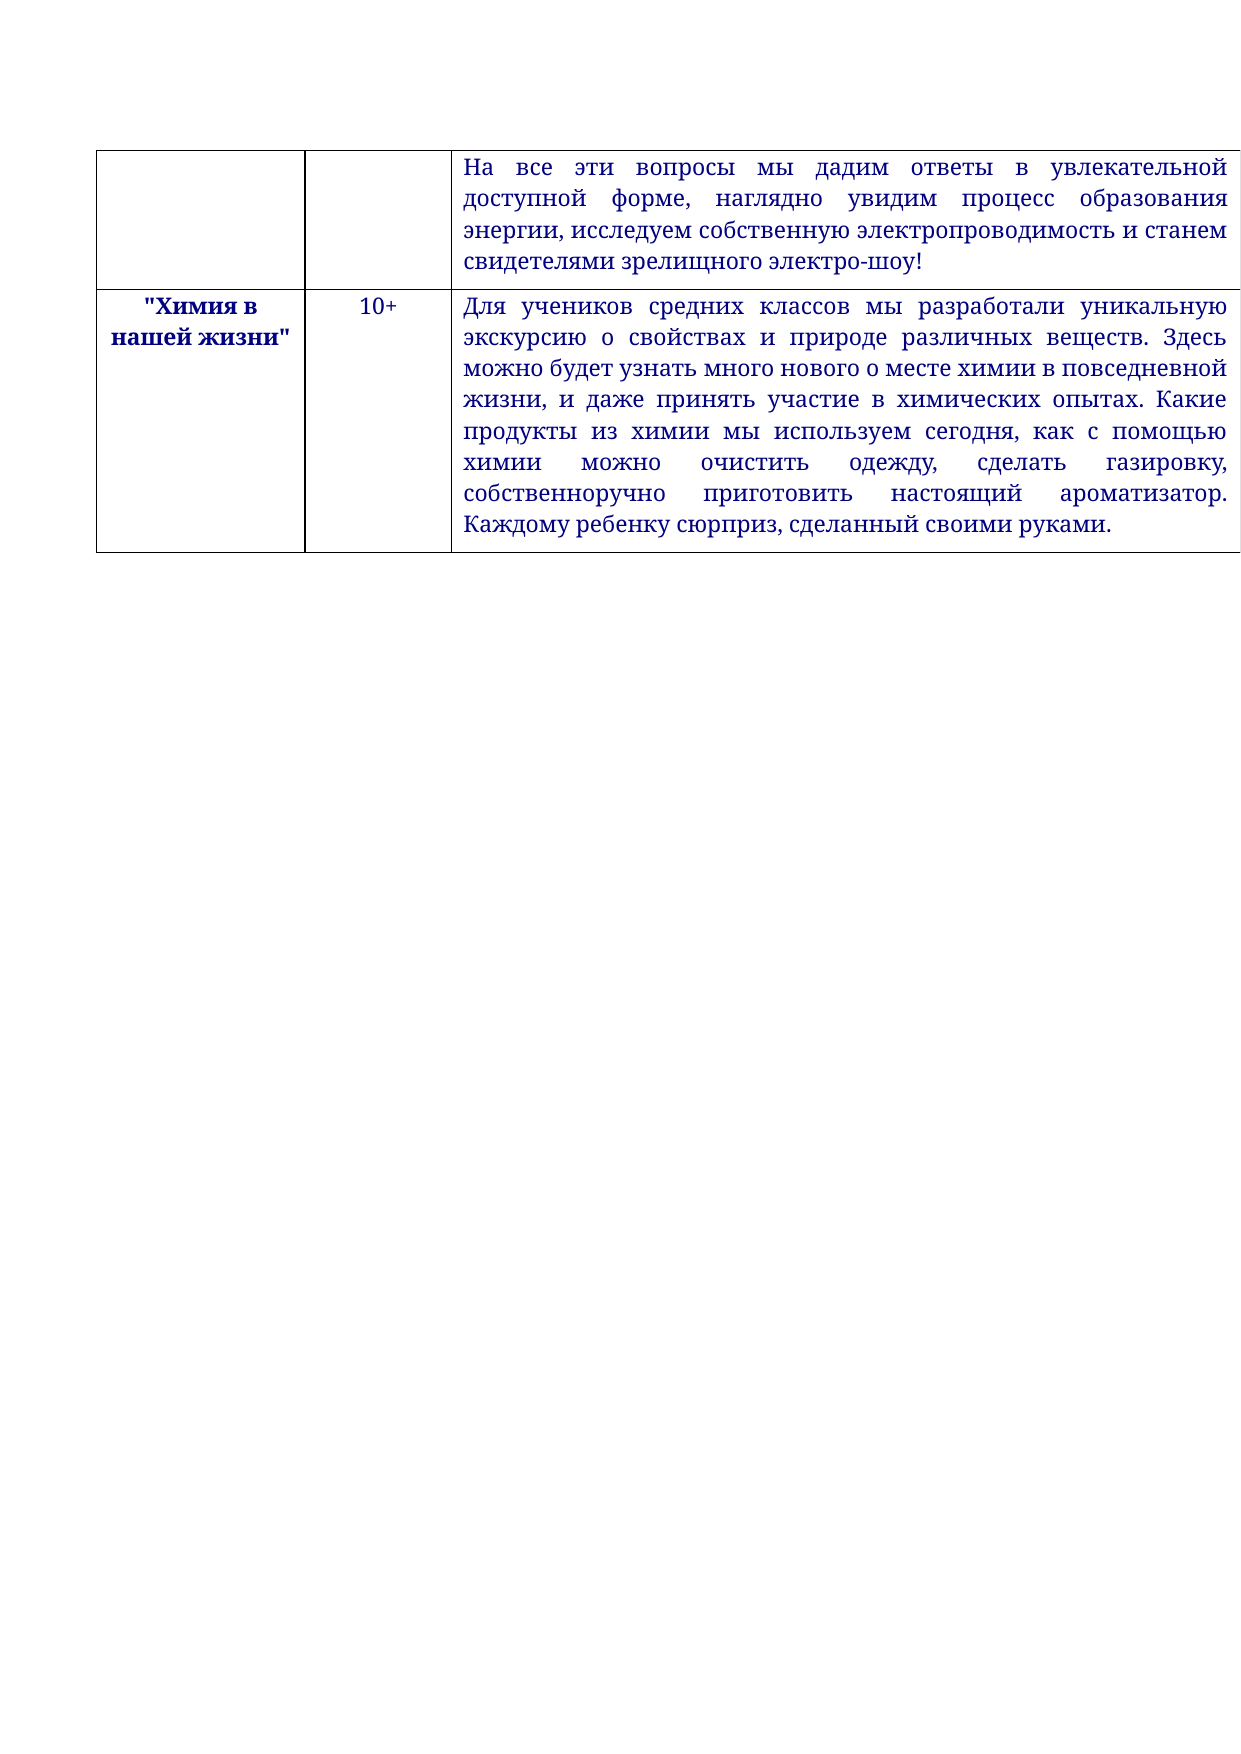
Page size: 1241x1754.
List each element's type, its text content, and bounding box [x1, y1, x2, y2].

table_cell Для учеников средних классов мы разработали уникальную экскурсию о свойствах и природе различных веществ. Здесь можно будет узнать много нового о месте химии в повседневной жизни, и даже принять участие в химических опытах. Какие продукты из химии мы используем сегодня, как с помощью химии можно очистить одежду, сделать газировку, собственноручно приготовить настоящий ароматизатор. Каждому ребенку сюрприз, сделанный своими руками. [452, 290, 1240, 552]
table_cell На все эти вопросы мы дадим ответы в увлекательной доступной форме, наглядно увидим процесс образования энергии, исследуем собственную электропроводимость и станем свидетелями зрелищного электро-шоу! [452, 151, 1240, 288]
table_cell [97, 151, 304, 288]
table_cell 10+ [306, 290, 451, 552]
table_cell [306, 151, 451, 288]
table_cell "Химия в нашей жизни" [97, 290, 304, 552]
